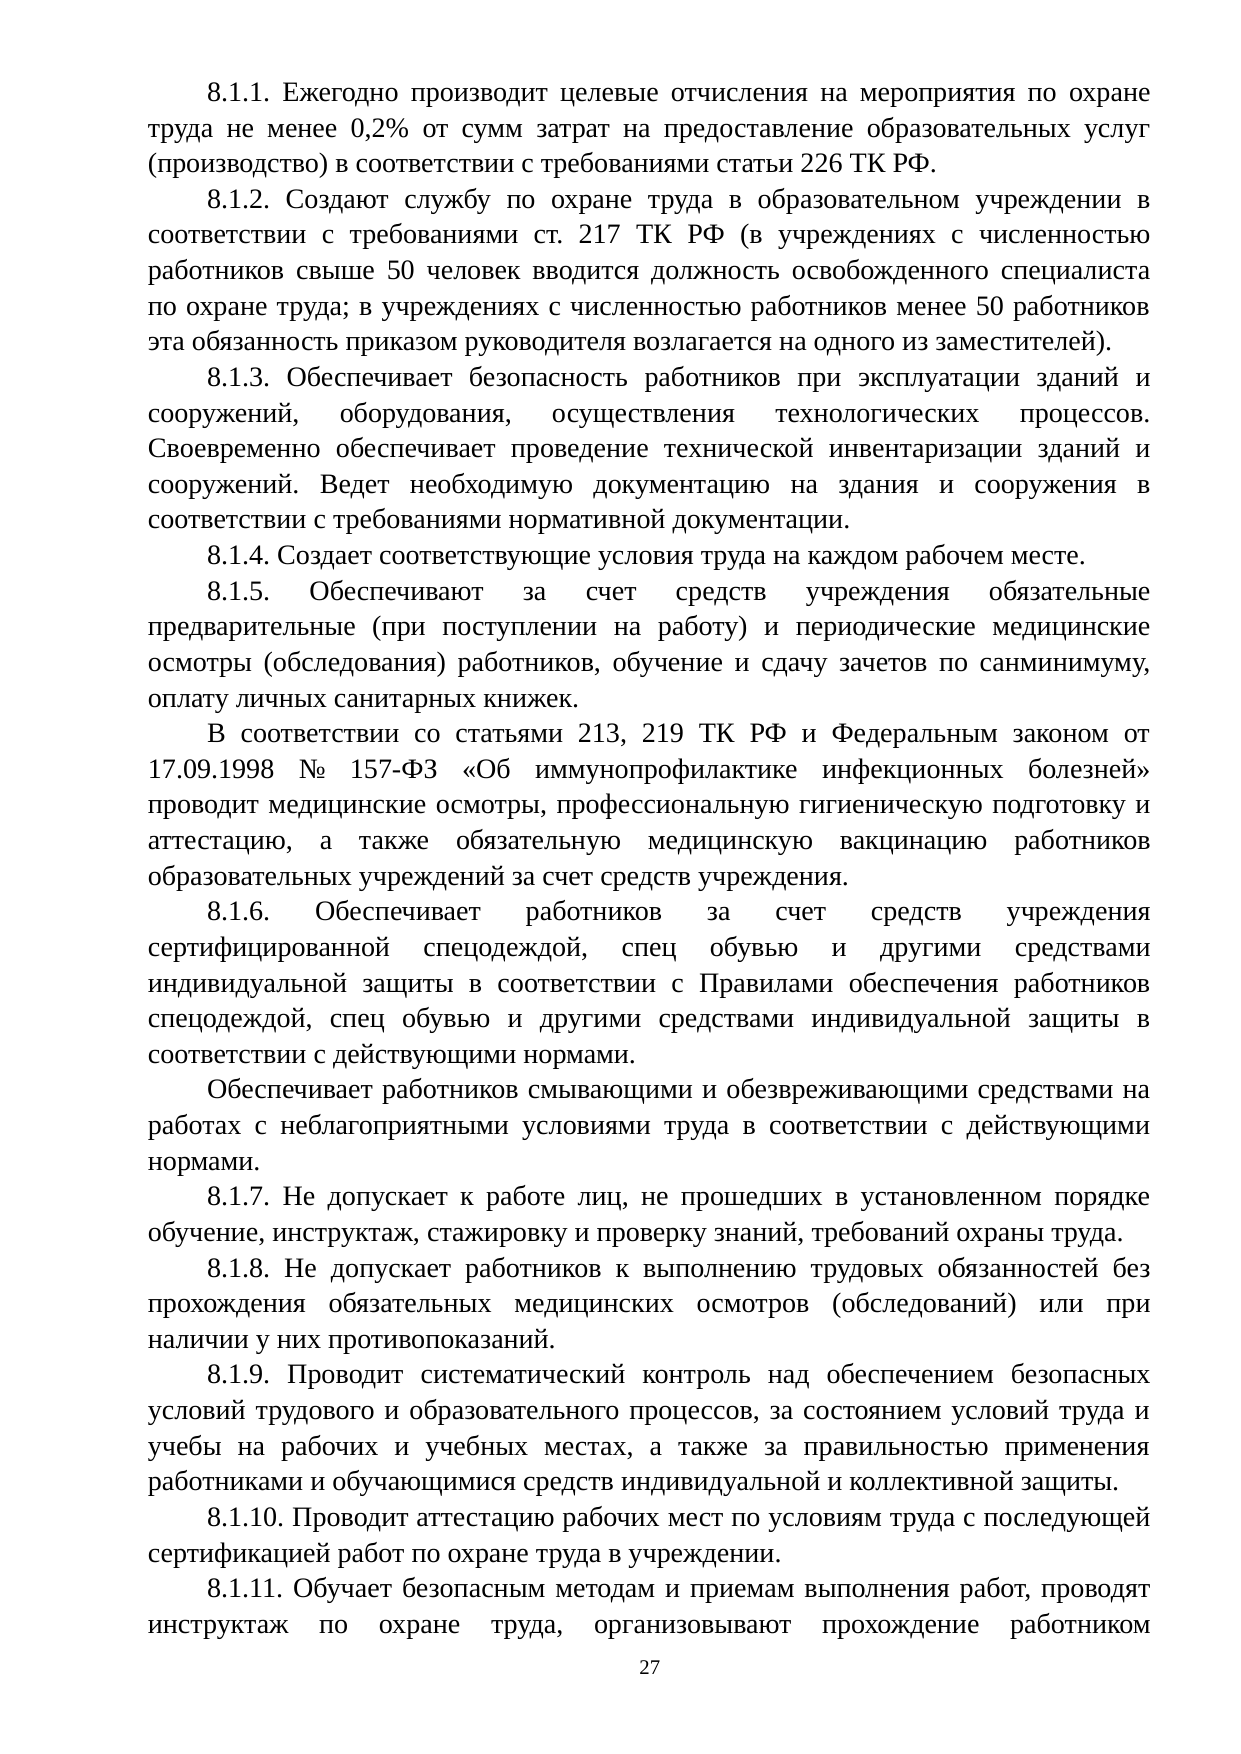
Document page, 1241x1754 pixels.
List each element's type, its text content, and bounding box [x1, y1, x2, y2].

text 8.1.1. Ежегодно производит целевые отчисления на мероприятия по охране труда не менее 0,2% от сумм затрат на предоставление образовательных услуг (производство) в соответствии с требованиями статьи 226 ТК РФ. [148, 75, 1152, 179]
text 8.1.11. Обучает безопасным методам и приемам выполнения работ, проводят инструктаж по охране труда, организовывают прохождение работником [148, 1571, 1152, 1639]
text 8.1.6. Обеспечивает работников за счет средств учреждения сертифицированной спецодеждой, спец обувью и другими средствами индивидуальной защиты в соответствии с Правилами обеспечения работников спецодеждой, спец обувью и другими средствами индивидуальной защиты в соответствии с действующими нормами. [148, 894, 1152, 1069]
text 8.1.3. Обеспечивает безопасность работников при эксплуатации зданий и сооружений, оборудования, осуществления технологических процессов. Своевременно обеспечивает проведение технической инвентаризации зданий и сооружений. Ведет необходимую документацию на здания и сооружения в соответствии с требованиями нормативной документации. [148, 360, 1152, 535]
text В соответствии со статьями 213, 219 ТК РФ и Федеральным законом от 17.09.1998 № 157-ФЗ «Об иммунопрофилактике инфекционных болезней» проводит медицинские осмотры, профессиональную гигиеническую подготовку и аттестацию, а также обязательную медицинскую вакцинацию работников образовательных учреждений за счет средств учреждения. [148, 716, 1152, 891]
text 8.1.9. Проводит систематический контроль над обеспечением безопасных условий трудового и образовательного процессов, за состоянием условий труда и учебы на рабочих и учебных местах, а также за правильностью применения работниками и обучающимися средств индивидуальной и коллективной защиты. [148, 1357, 1152, 1497]
text 8.1.8. Не допускает работников к выполнению трудовых обязанностей без прохождения обязательных медицинских осмотров (обследований) или при наличии у них противопоказаний. [148, 1251, 1152, 1354]
text 8.1.7. Не допускает к работе лиц, не прошедших в установленном порядке обучение, инструктаж, стажировку и проверку знаний, требований охраны труда. [148, 1179, 1152, 1247]
text 8.1.10. Проводит аттестацию рабочих мест по условиям труда с последующей сертификацией работ по охране труда в учреждении. [148, 1500, 1152, 1568]
text 8.1.5. Обеспечивают за счет средств учреждения обязательные предварительные (при поступлении на работу) и периодические медицинские осмотры (обследования) работников, обучение и сдачу зачетов по санминимуму, оплату личных санитарных книжек. [148, 574, 1152, 713]
text Обеспечивает работников смывающими и обезвреживающими средствами на работах с неблагоприятными условиями труда в соответствии с действующими нормами. [148, 1072, 1152, 1176]
text 8.1.4. Создает соответствующие условия труда на каждом рабочем месте. [148, 538, 1152, 571]
text 8.1.2. Создают службу по охране труда в образовательном учреждении в соответствии с требованиями ст. 217 ТК РФ (в учреждениях с численностью работников свыше 50 человек вводится должность освобожденного специалиста по охране труда; в учреждениях с численностью работников менее 50 работников эта обязанность приказом руководителя возлагается на одного из заместителей). [148, 182, 1152, 357]
